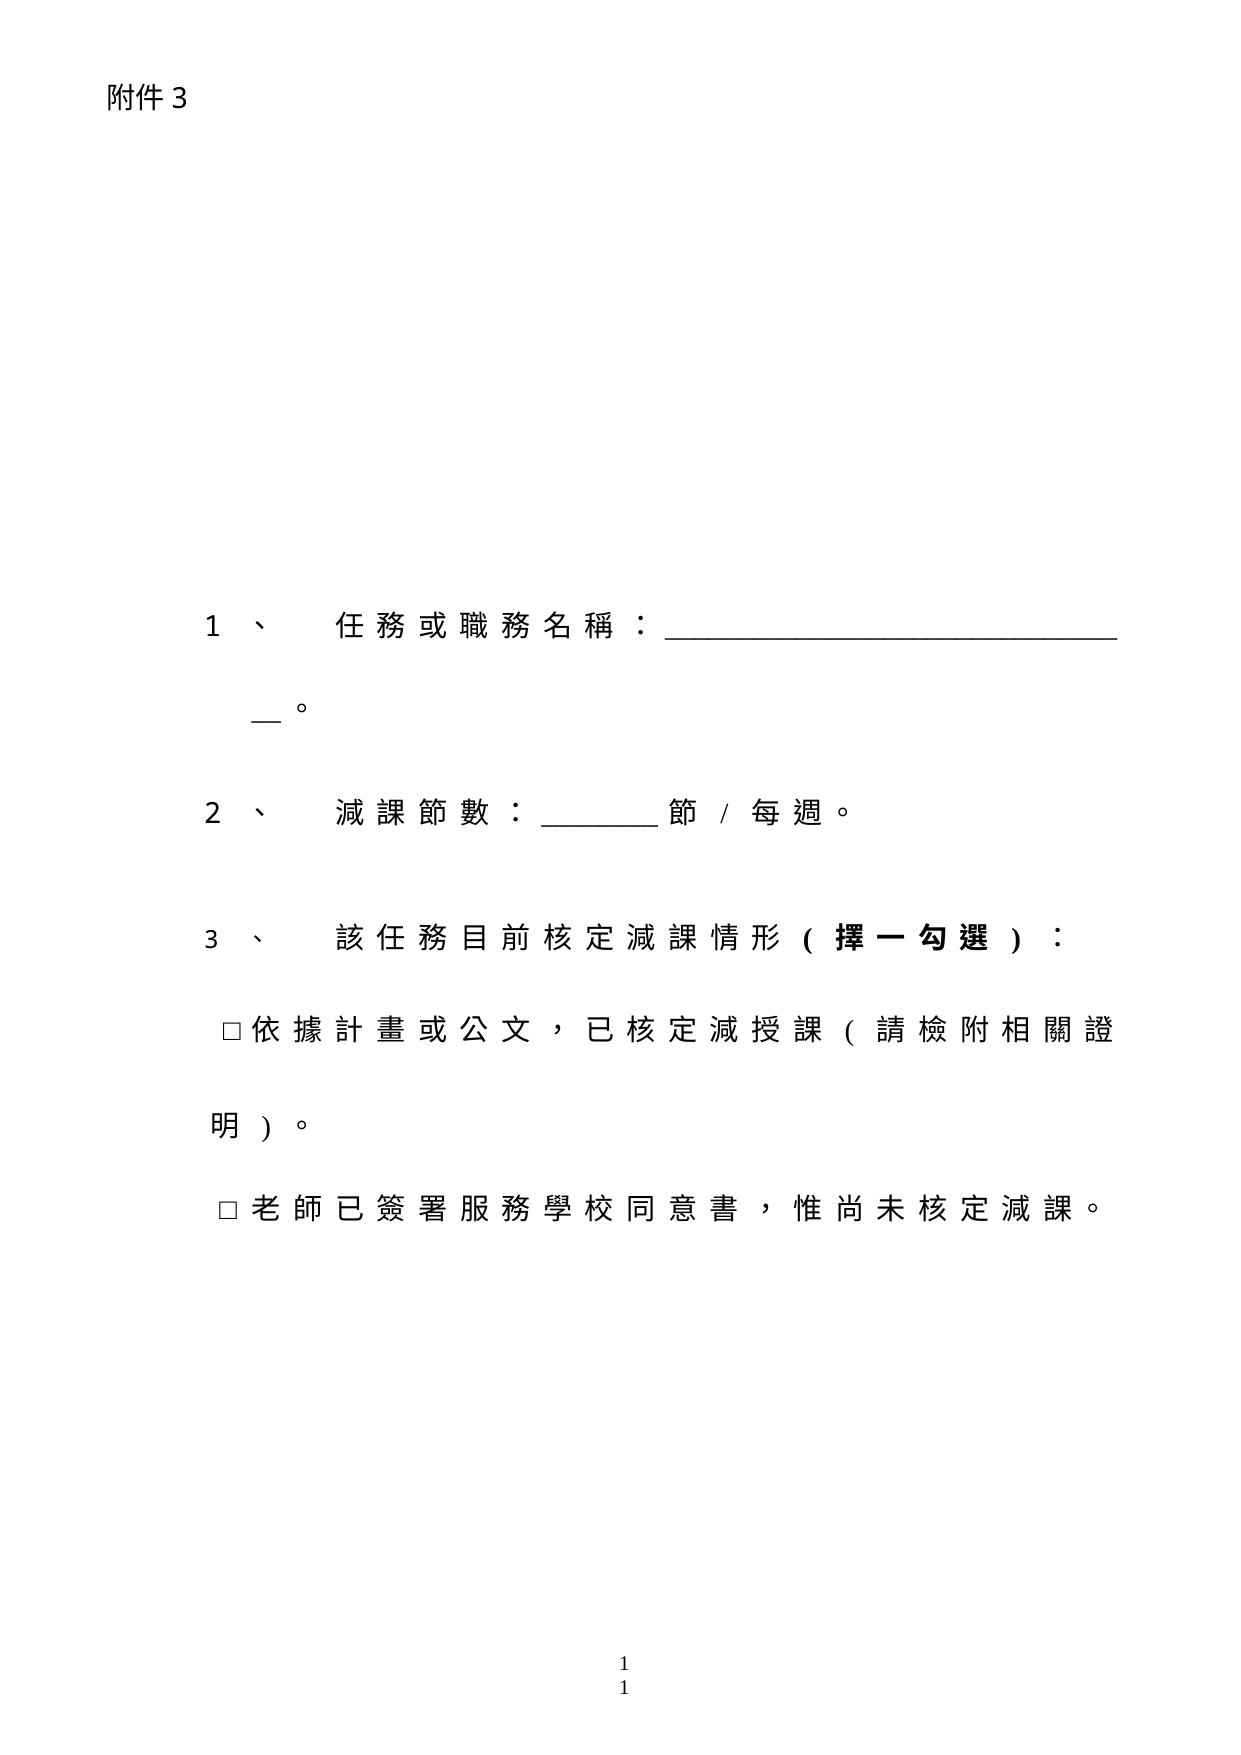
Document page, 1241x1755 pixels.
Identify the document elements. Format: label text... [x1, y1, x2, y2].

list 該任務目前核定減課情形(擇一勾選)： [164, 853, 1120, 978]
list 任務或職務名稱：_________________________________。 [164, 540, 1120, 728]
text □老師已簽署服務學校同意書，惟尚未核定減課。 [174, 1165, 1120, 1228]
list 減課節數：________節/每週。 [164, 728, 1120, 853]
text □依據計畫或公文，已核定減授課(請檢附相關證明)。 [174, 978, 1120, 1165]
